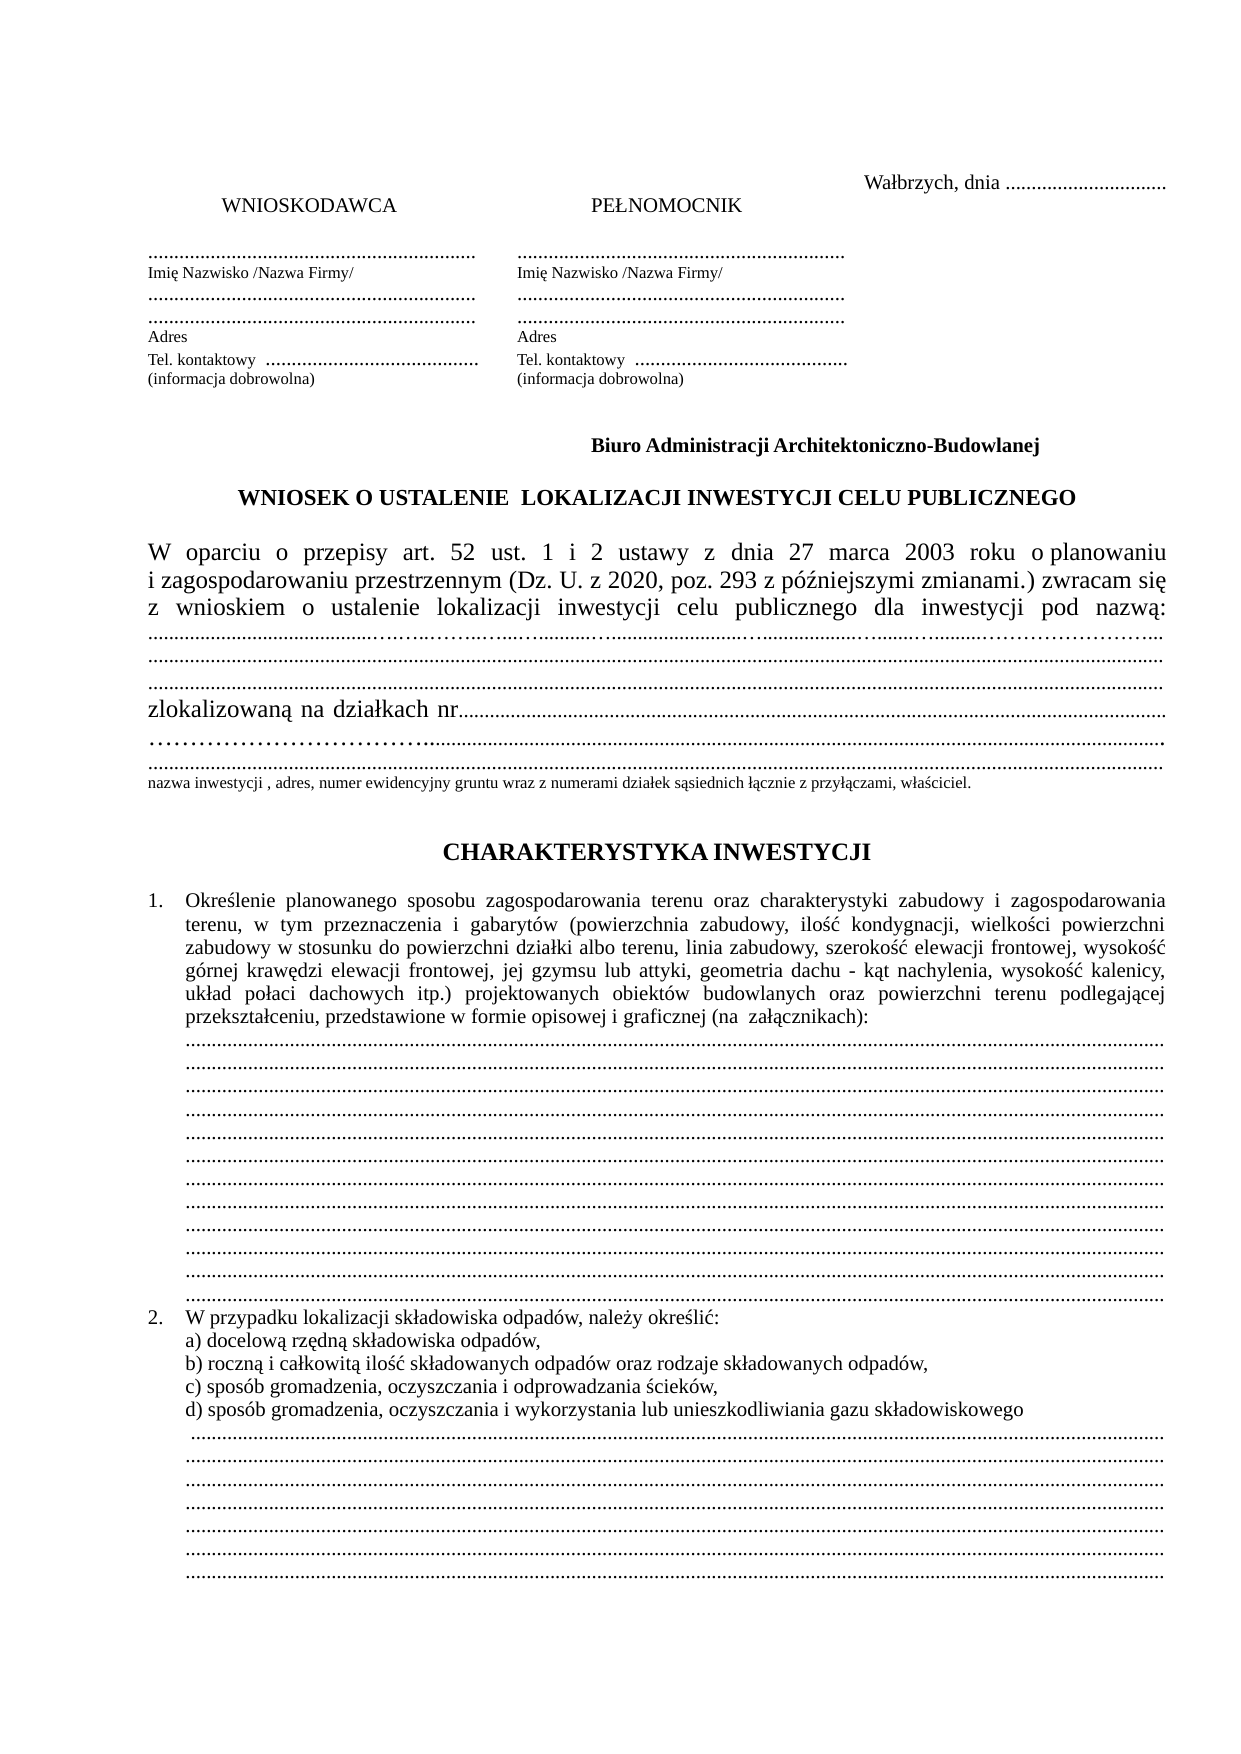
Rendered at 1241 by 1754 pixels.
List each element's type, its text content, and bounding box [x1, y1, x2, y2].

text nazwa inwestycji , adres, numer ewidencyjny gruntu wraz z numerami działek sąsiednich łącznie z przyłączami, właściciel. [148, 774, 1166, 792]
list ................................................................................................................................................................................................................................................................................................................................................................................................................................................................................................................................................................................................................................................................................................................................................................................................................................................................................................................................................................................................................................................................................................................................................................................................................................................................................................................................................................................................................................................................................................................................................................................................................................................................................................................................................................................................................................................................................................................................................................................................................................................................................................................................................................................................................................................................................................................................................ [148, 1028, 1166, 1306]
list W przypadku lokalizacji składowiska odpadów, należy określić: [148, 1306, 1166, 1329]
text ............................................................... ............................................................... [148, 282, 1166, 305]
text Tel. kontaktowy ......................................... Tel. kontaktowy ......................................... [148, 346, 1166, 369]
text Wałbrzych, dnia ............................... [148, 171, 1166, 194]
text (informacja dobrowolna) (informacja dobrowolna) [148, 369, 1166, 388]
text W oparciu o przepisy art. 52 ust. 1 i 2 ustawy z dnia 27 marca 2003 roku o planowaniu i zagospodarowaniu przestrzennym (Dz. U. z 2020, poz. 293 z późniejszymi zmianami.) zwracam się z wnioskiem o ustalenie lokalizacji inwestycji celu publicznego dla inwestycji pod nazwą: ...........................................….…..……..…...…..........….........................…..................….......….........……………………... [148, 538, 1166, 644]
text Imię Nazwisko /Nazwa Firmy/ Imię Nazwisko /Nazwa Firmy/ [148, 263, 1166, 282]
text ............................................................... ............................................................... [148, 305, 1166, 328]
text WNIOSEK O USTALENIE LOKALIZACJI INWESTYCJI CELU PUBLICZNEGO [148, 485, 1166, 510]
list a) docelową rzędną składowiska odpadów, [148, 1329, 1166, 1352]
text ............................................................... ............................................................... [148, 240, 1166, 263]
list Określenie planowanego sposobu zagospodarowania terenu oraz charakterystyki zabudowy i zagospodarowania terenu, w tym przeznaczenia i gabarytów (powierzchnia zabudowy, ilość kondygnacji, wielkości powierzchni zabudowy w stosunku do powierzchni działki albo terenu, linia zabudowy, szerokość elewacji frontowej, wysokość górnej krawędzi elewacji frontowej, jej gzymsu lub attyki, geometria dachu - kąt nachylenia, wysokość kalenicy, układ połaci dachowych itp.) projektowanych obiektów budowlanych oraz powierzchni terenu podlegającej przekształceniu, przedstawione w formie opisowej i graficznej (na załącznikach): [148, 889, 1166, 1028]
text WNIOSKODAWCA PEŁNOMOCNIK [148, 194, 1166, 217]
list d) sposób gromadzenia, oczyszczania i wykorzystania lub unieszkodliwiania gazu składowiskowego [148, 1398, 1166, 1421]
text ................................................................................................................................................................................................... ................................................................................................................................................................................................... zlokalizowaną na działkach nr........................................................................................................................................ …………………………….............................................................................................................................................. ................................................................................................................................................................................................... [148, 644, 1166, 774]
list c) sposób gromadzenia, oczyszczania i odprowadzania ścieków, [148, 1375, 1166, 1398]
text Adres Adres [148, 328, 1166, 346]
list b) roczną i całkowitą ilość składowanych odpadów oraz rodzaje składowanych odpadów, [148, 1352, 1166, 1375]
text ................................................................................................................................................................................................................................................................................................................................................................................................................................................................................................................................................................................................................................................................................................................................................................................ ............................................................................................................................................................................................ ............................................................................................................................................................................................ [185, 1444, 1166, 1583]
subtitle CHARAKTERYSTYKA INWESTYCJI [148, 838, 1166, 866]
text Biuro Administracji Architektoniczno-Budowlanej [148, 434, 1166, 457]
list ........................................................................................................................................................................................... [148, 1421, 1166, 1444]
